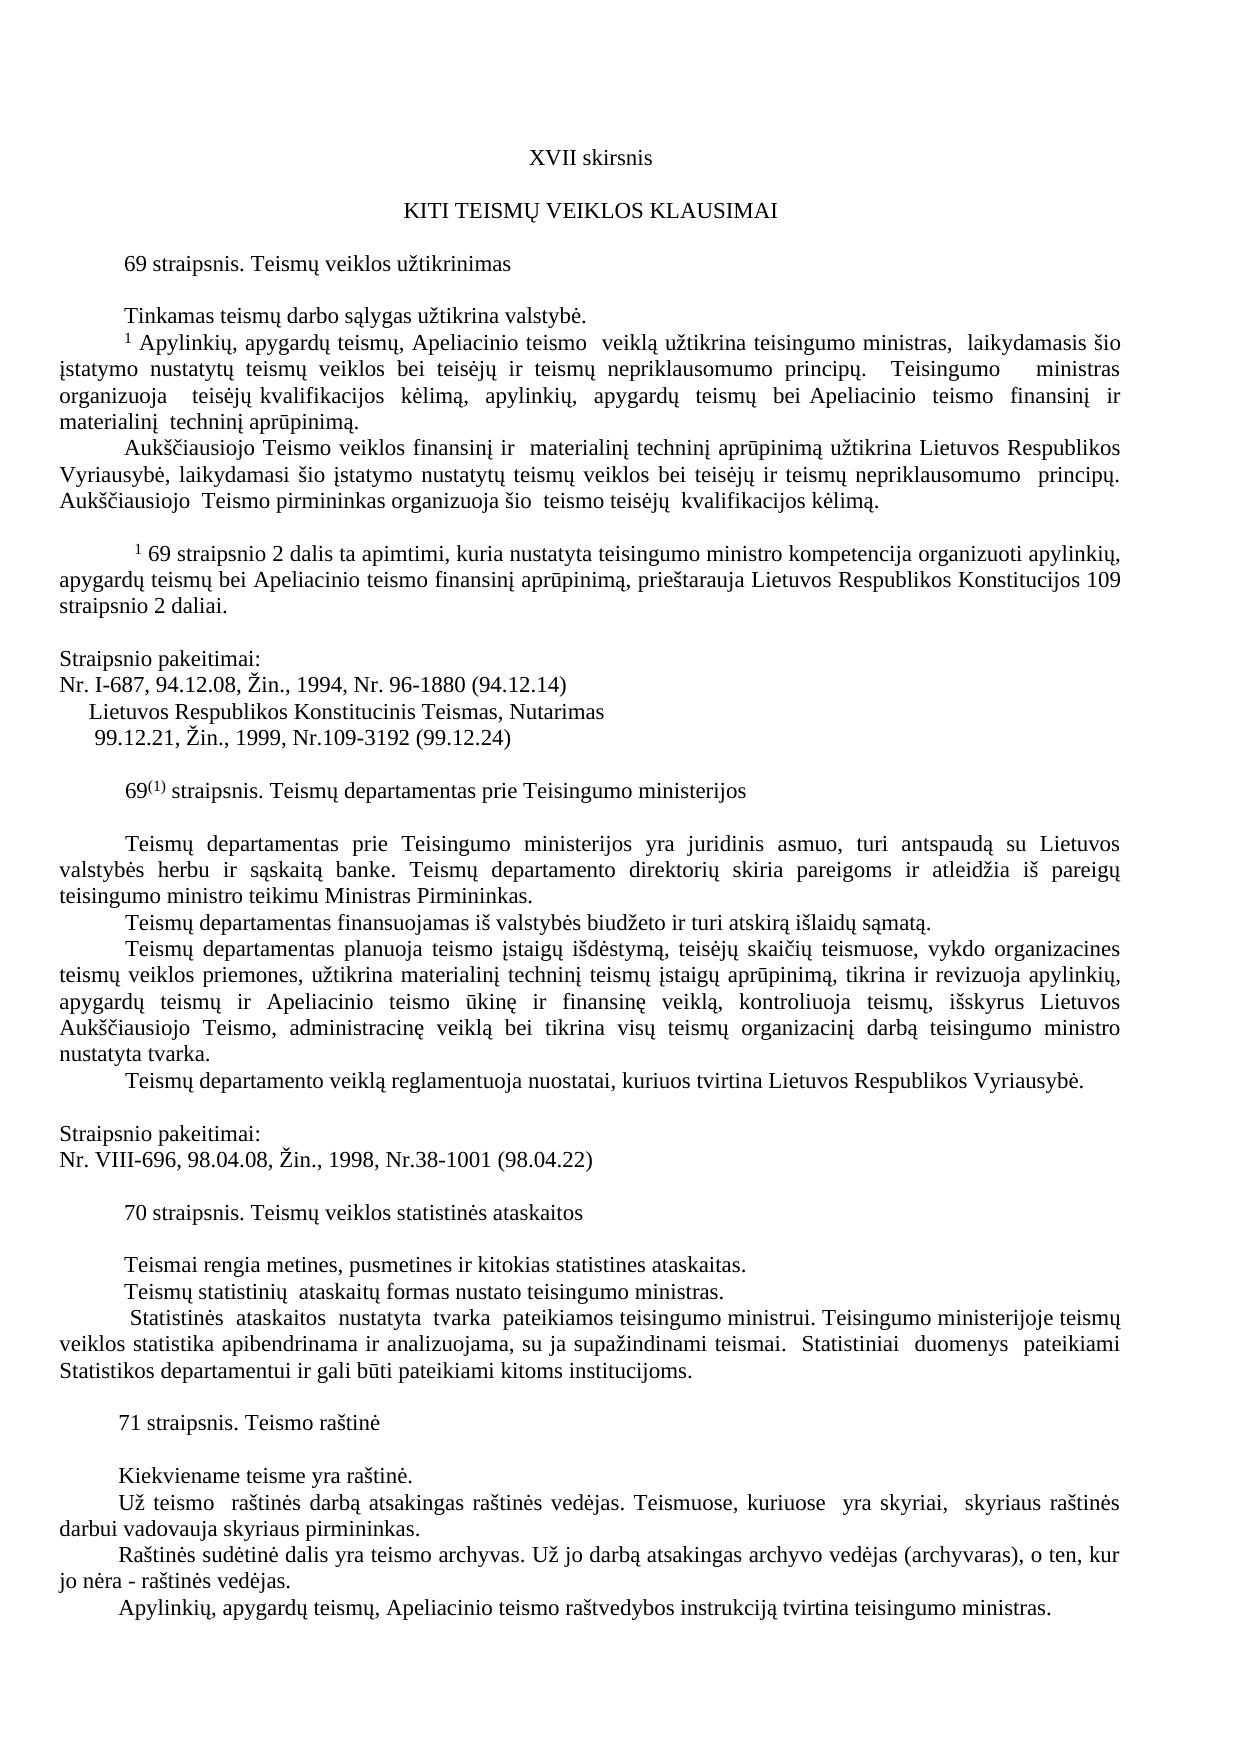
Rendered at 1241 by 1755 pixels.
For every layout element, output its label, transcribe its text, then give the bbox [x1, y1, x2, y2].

text 71 straipsnis. Teismo raštinė [59, 1409, 1122, 1436]
text 70 straipsnis. Teismų veiklos statistinės ataskaitos [59, 1199, 1122, 1225]
text Apylinkių, apygardų teismų, Apeliacinio teismo raštvedybos instrukciją tvirtina teisingumo ministras. [59, 1594, 1122, 1620]
text KITI TEISMŲ VEIKLOS KLAUSIMAI [59, 197, 1122, 223]
text Tinkamas teismų darbo sąlygas užtikrina valstybė. [59, 303, 1122, 329]
text 1 69 straipsnio 2 dalis ta apimtimi, kuria nustatyta teisingumo ministro kompetencija organizuoti apylinkių, apygardų teismų bei Apeliacinio teismo finansinį aprūpinimą, prieštarauja Lietuvos Respublikos Konstitucijos 109 straipsnio 2 daliai. [59, 540, 1122, 619]
text 69 straipsnis. Teismų veiklos užtikrinimas [59, 250, 1122, 276]
text Teismų departamentas prie Teisingumo ministerijos yra juridinis asmuo, turi antspaudą su Lietuvos valstybės herbu ir sąskaitą banke. Teismų departamento direktorių skiria pareigoms ir atleidžia iš pareigų teisingumo ministro teikimu Ministras Pirmininkas. [59, 830, 1122, 909]
text Straipsnio pakeitimai: [59, 645, 1122, 672]
text Straipsnio pakeitimai: [59, 1119, 1122, 1146]
text Raštinės sudėtinė dalis yra teismo archyvas. Už jo darbą atsakingas archyvo vedėjas (archyvaras), o ten, kur jo nėra - raštinės vedėjas. [59, 1541, 1122, 1594]
text 99.12.21, Žin., 1999, Nr.109-3192 (99.12.24) [59, 724, 1122, 751]
text Už teismo raštinės darbą atsakingas raštinės vedėjas. Teismuose, kuriuose yra skyriai, skyriaus raštinės darbui vadovauja skyriaus pirmininkas. [59, 1488, 1122, 1541]
text Nr. VIII-696, 98.04.08, Žin., 1998, Nr.38-1001 (98.04.22) [59, 1146, 1122, 1172]
text Teismų departamento veiklą reglamentuoja nuostatai, kuriuos tvirtina Lietuvos Respublikos Vyriausybė. [59, 1067, 1122, 1093]
text Nr. I-687, 94.12.08, Žin., 1994, Nr. 96-1880 (94.12.14) [59, 672, 1122, 698]
text Statistinės ataskaitos nustatyta tvarka pateikiamos teisingumo ministrui. Teisingumo ministerijoje teismų veiklos statistika apibendrinama ir analizuojama, su ja supažindinami teismai. Statistiniai duomenys pateikiami Statistikos departamentui ir gali būti pateikiami kitoms institucijoms. [59, 1304, 1122, 1383]
text 1 Apylinkių, apygardų teismų, Apeliacinio teismo veiklą užtikrina teisingumo ministras, laikydamasis šio įstatymo nustatytų teismų veiklos bei teisėjų ir teismų nepriklausomumo principų. Teisingumo ministras organizuoja teisėjų kvalifikacijos kėlimą, apylinkių, apygardų teismų bei Apeliacinio teismo finansinį ir materialinį techninį aprūpinimą. [59, 329, 1122, 434]
text 69(1) straipsnis. Teismų departamentas prie Teisingumo ministerijos [59, 777, 1122, 803]
text Aukščiausiojo Teismo veiklos finansinį ir materialinį techninį aprūpinimą užtikrina Lietuvos Respublikos Vyriausybė, laikydamasi šio įstatymo nustatytų teismų veiklos bei teisėjų ir teismų nepriklausomumo principų. Aukščiausiojo Teismo pirmininkas organizuoja šio teismo teisėjų kvalifikacijos kėlimą. [59, 434, 1122, 513]
text Teismų departamentas finansuojamas iš valstybės biudžeto ir turi atskirą išlaidų sąmatą. [59, 909, 1122, 935]
text Teismai rengia metines, pusmetines ir kitokias statistines ataskaitas. [59, 1251, 1122, 1278]
text Kiekviename teisme yra raštinė. [59, 1462, 1122, 1488]
text Lietuvos Respublikos Konstitucinis Teismas, Nutarimas [59, 698, 1122, 724]
text XVII skirsnis [59, 144, 1122, 171]
text Teismų departamentas planuoja teismo įstaigų išdėstymą, teisėjų skaičių teismuose, vykdo organizacines teismų veiklos priemones, užtikrina materialinį techninį teismų įstaigų aprūpinimą, tikrina ir revizuoja apylinkių, apygardų teismų ir Apeliacinio teismo ūkinę ir finansinę veiklą, kontroliuoja teismų, išskyrus Lietuvos Aukščiausiojo Teismo, administracinę veiklą bei tikrina visų teismų organizacinį darbą teisingumo ministro nustatyta tvarka. [59, 935, 1122, 1067]
text Teismų statistinių ataskaitų formas nustato teisingumo ministras. [59, 1278, 1122, 1304]
